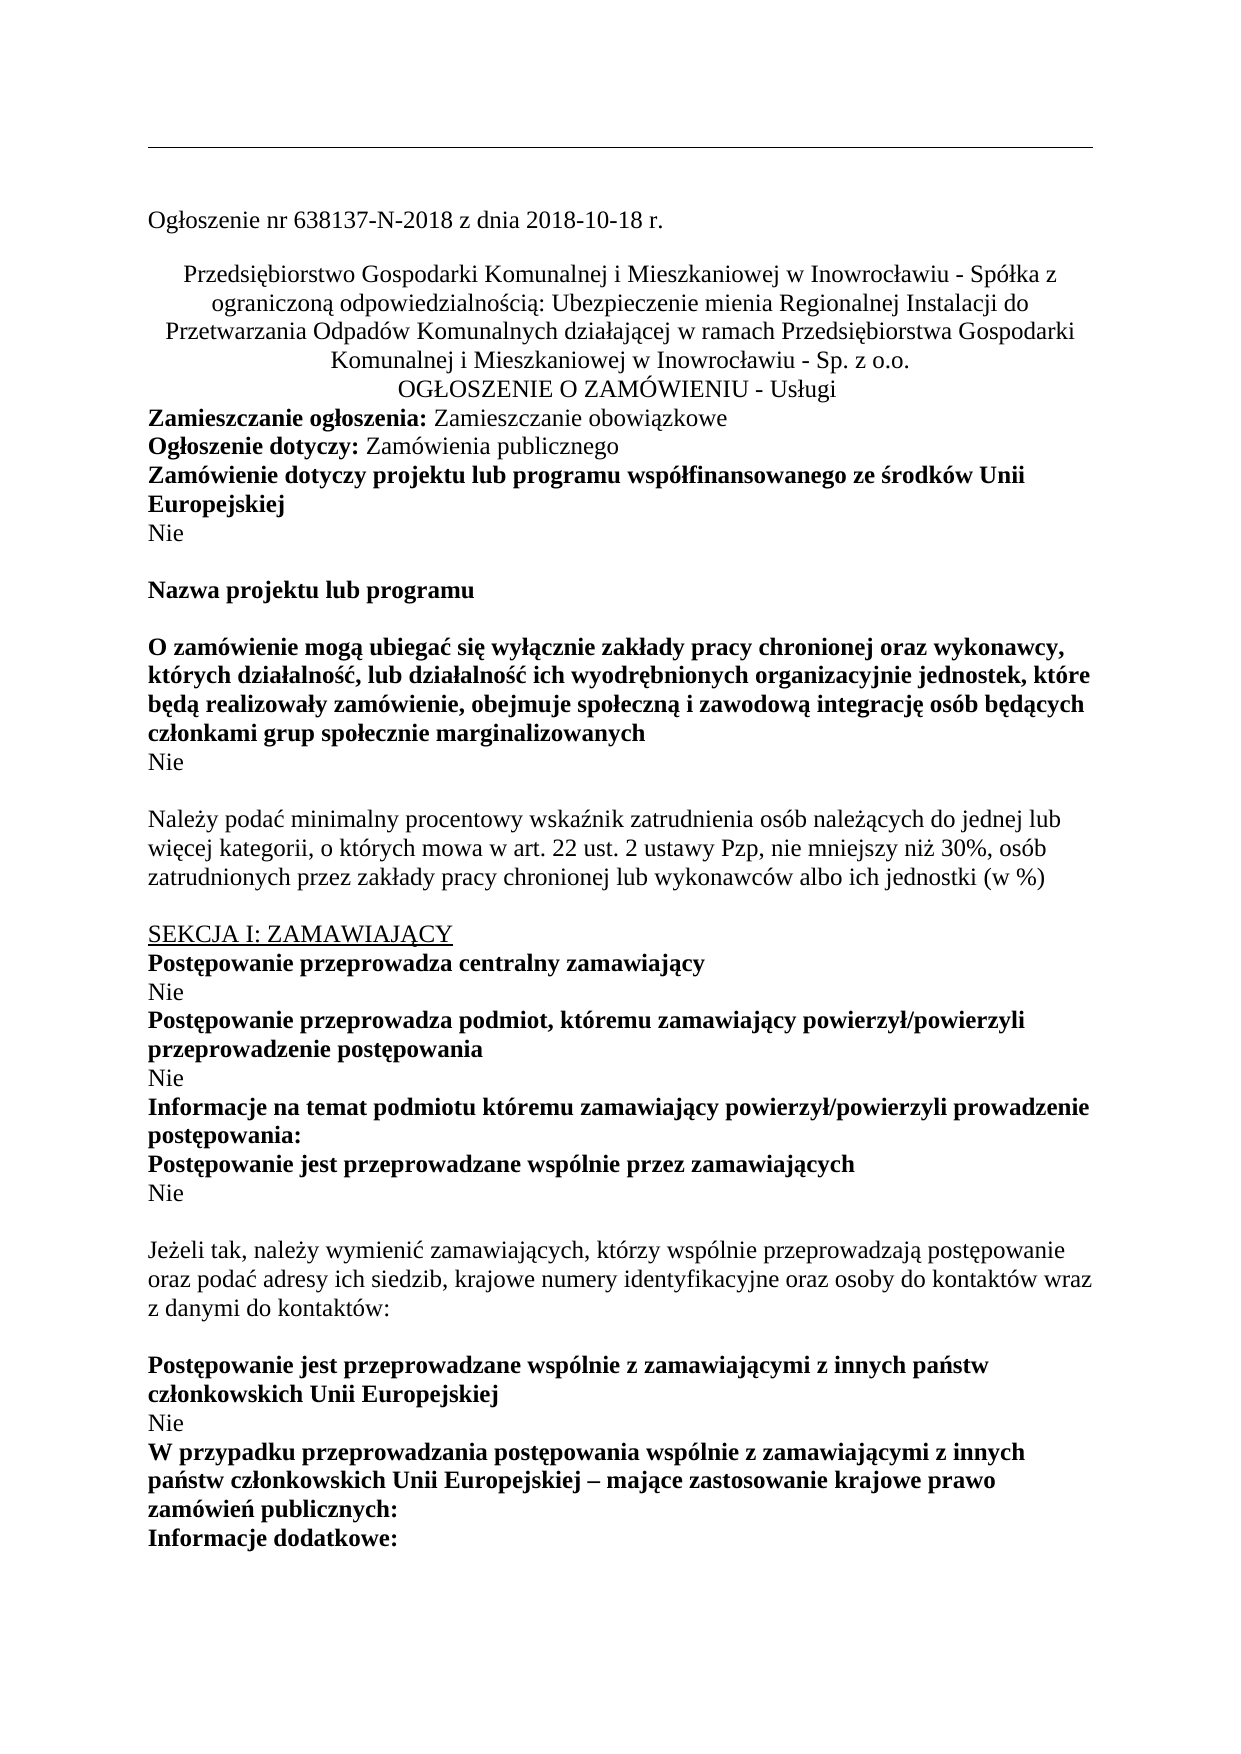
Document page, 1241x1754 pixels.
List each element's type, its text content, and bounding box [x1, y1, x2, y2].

text Postępowanie przeprowadza centralny zamawiający [148, 948, 1093, 977]
text Ogłoszenie nr 638137-N-2018 z dnia 2018-10-18 r. [148, 148, 1093, 234]
text Nie [148, 1408, 1093, 1437]
text Nie [148, 518, 1093, 546]
text Nazwa projektu lub programu [148, 546, 1093, 632]
text Jeżeli tak, należy wymienić zamawiających, którzy wspólnie przeprowadzają postępowanie oraz podać adresy ich siedzib, krajowe numery identyfikacyjne oraz osoby do kontaktów wraz z danymi do kontaktów: Postępowanie jest przeprowadzane wspólnie z zamawiającymi z innych państw członkowskich Unii Europejskiej [148, 1207, 1093, 1408]
text SEKCJA I: ZAMAWIAJĄCY [148, 919, 1093, 948]
text Informacje na temat podmiotu któremu zamawiający powierzył/powierzyli prowadzenie postępowania: Postępowanie jest przeprowadzane wspólnie przez zamawiających [148, 1092, 1093, 1178]
text Zamieszczanie ogłoszenia: Zamieszczanie obowiązkowe [148, 403, 1093, 431]
text Należy podać minimalny procentowy wskaźnik zatrudnienia osób należących do jednej lub więcej kategorii, o których mowa w art. 22 ust. 2 ustawy Pzp, nie mniejszy niż 30%, osób zatrudnionych przez zakłady pracy chronionej lub wykonawców albo ich jednostki (w %) [148, 776, 1093, 919]
text Ogłoszenie dotyczy: Zamówienia publicznego [148, 431, 1093, 460]
text Postępowanie przeprowadza podmiot, któremu zamawiający powierzył/powierzyli przeprowadzenie postępowania [148, 1006, 1093, 1063]
text Nie [148, 1063, 1093, 1092]
text W przypadku przeprowadzania postępowania wspólnie z zamawiającymi z innych państw członkowskich Unii Europejskiej – mające zastosowanie krajowe prawo zamówień publicznych: Informacje dodatkowe: [148, 1437, 1093, 1552]
text Przedsiębiorstwo Gospodarki Komunalnej i Mieszkaniowej w Inowrocławiu - Spółka z ograniczoną odpowiedzialnością: Ubezpieczenie mienia Regionalnej Instalacji do Przetwarzania Odpadów Komunalnych działającej w ramach Przedsiębiorstwa Gospodarki Komunalnej i Mieszkaniowej w Inowrocławiu - Sp. z o.o. OGŁOSZENIE O ZAMÓWIENIU - Usługi [148, 259, 1093, 403]
text Nie [148, 747, 1093, 776]
text Nie [148, 1178, 1093, 1207]
text Zamówienie dotyczy projektu lub programu współfinansowanego ze środków Unii Europejskiej [148, 460, 1093, 518]
text O zamówienie mogą ubiegać się wyłącznie zakłady pracy chronionej oraz wykonawcy, których działalność, lub działalność ich wyodrębnionych organizacyjnie jednostek, które będą realizowały zamówienie, obejmuje społeczną i zawodową integrację osób będących członkami grup społecznie marginalizowanych [148, 632, 1093, 747]
text Nie [148, 977, 1093, 1006]
